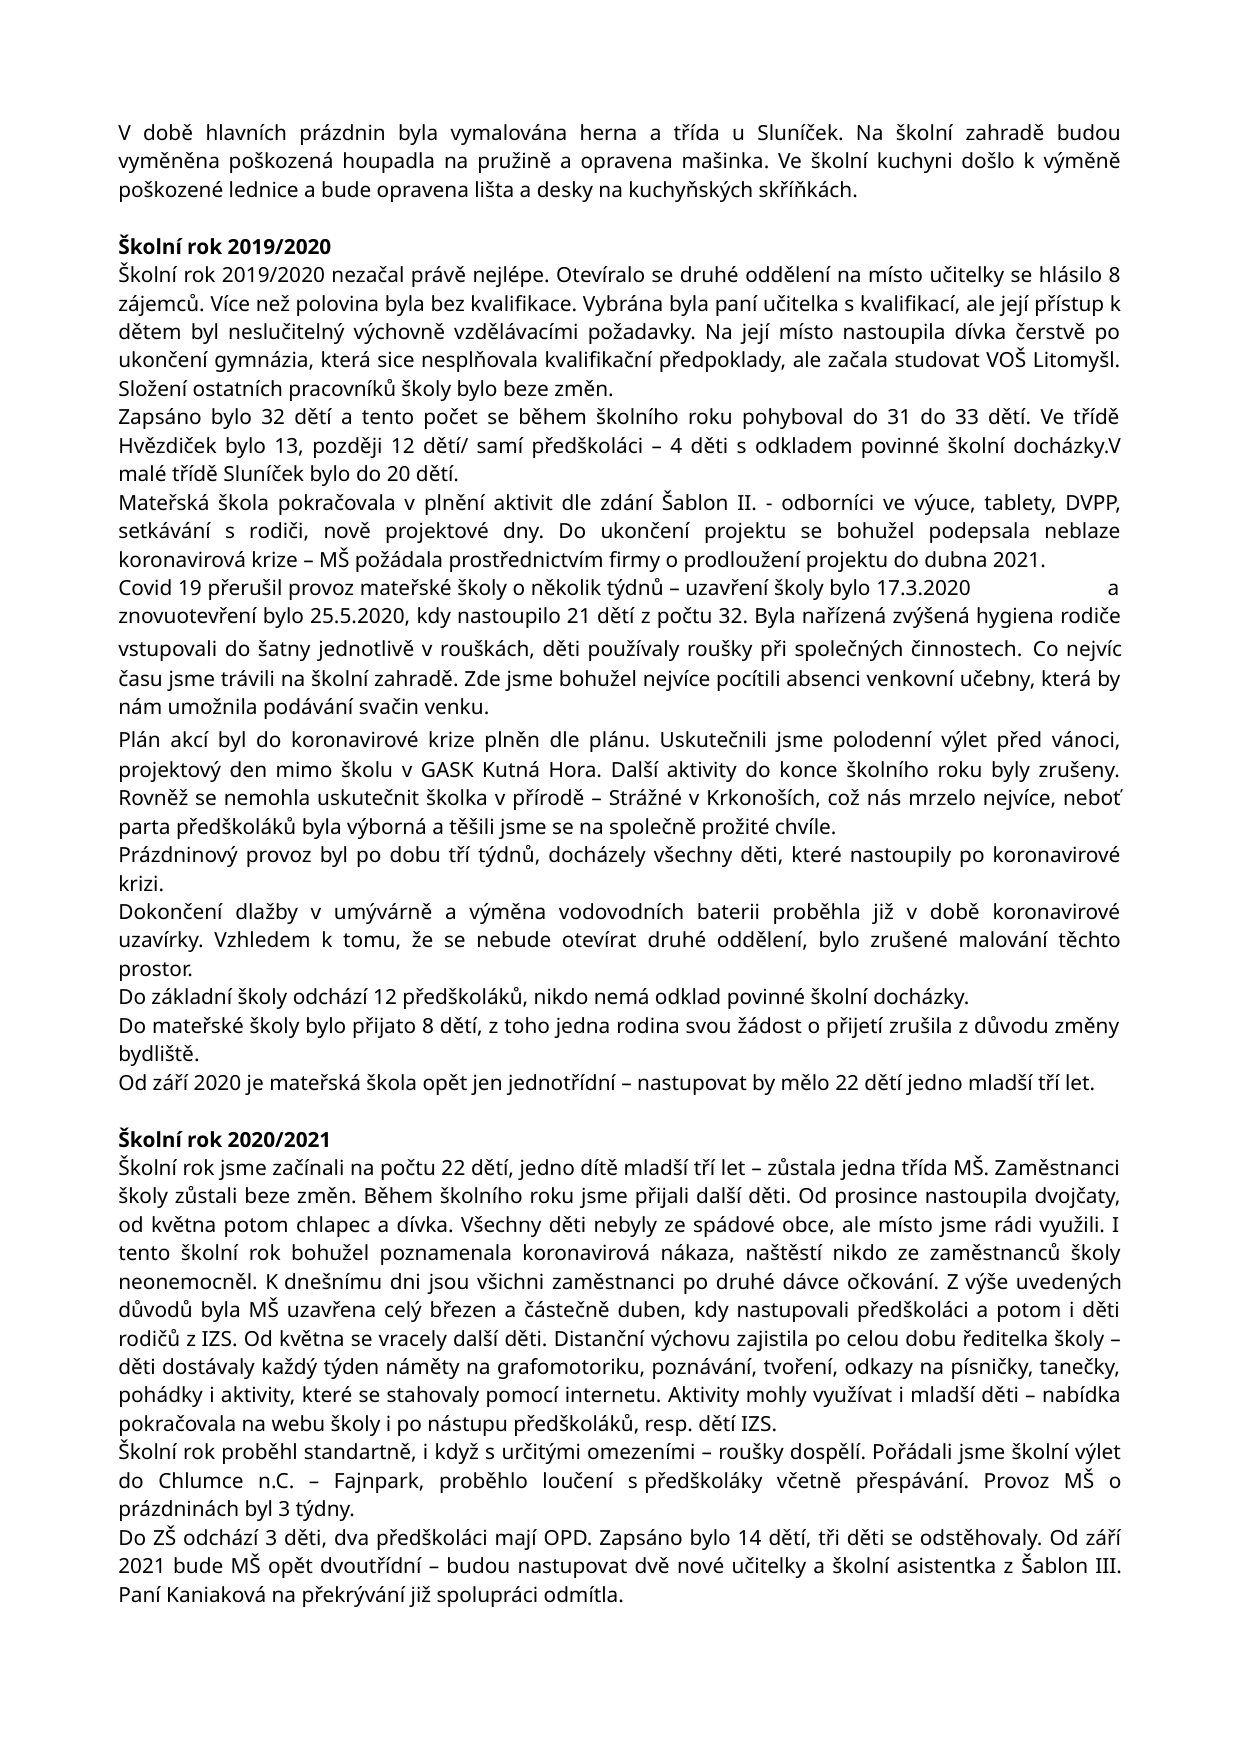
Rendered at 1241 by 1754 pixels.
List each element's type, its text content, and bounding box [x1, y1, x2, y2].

text Školní rok jsme začínali na počtu 22 dětí, jedno dítě mladší tří let – zůstala jedna třída MŠ. Zaměstnanci školy zůstali beze změn. Během školního roku jsme přijali další děti. Od prosince nastoupila dvojčaty, od května potom chlapec a dívka. Všechny děti nebyly ze spádové obce, ale místo jsme rádi využili. I tento školní rok bohužel poznamenala koronavirová nákaza, naštěstí nikdo ze zaměstnanců školy neonemocněl. K dnešnímu dni jsou všichni zaměstnanci po druhé dávce očkování. Z výše uvedených důvodů byla MŠ uzavřena celý březen a částečně duben, kdy nastupovali předškoláci a potom i děti rodičů z IZS. Od května se vracely další děti. Distanční výchovu zajistila po celou dobu ředitelka školy – děti dostávaly každý týden náměty na grafomotoriku, poznávání, tvoření, odkazy na písničky, tanečky, pohádky i aktivity, které se stahovaly pomocí internetu. Aktivity mohly využívat i mladší děti – nabídka pokračovala na webu školy i po nástupu předškoláků, resp. dětí IZS. [118, 1153, 1122, 1437]
text Zapsáno bylo 32 dětí a tento počet se během školního roku pohyboval do 31 do 33 dětí. Ve třídě Hvězdiček bylo 13, později 12 dětí/ samí předškoláci – 4 děti s odkladem povinné školní docházky.V malé třídě Sluníček bylo do 20 dětí. [118, 402, 1122, 488]
text Prázdninový provoz byl po dobu tří týdnů, docházely všechny děti, které nastoupily po koronavirové krizi. [118, 840, 1122, 897]
text Dokončení dlažby v umývárně a výměna vodovodních baterii proběhla již v době koronavirové uzavírky. Vzhledem k tomu, že se nebude otevírat druhé oddělení, bylo zrušené malování těchto prostor. [118, 897, 1122, 982]
text Školní rok 2019/2020 nezačal právě nejlépe. Otevíralo se druhé oddělení na místo učitelky se hlásilo 8 zájemců. Více než polovina byla bez kvalifikace. Vybrána byla paní učitelka s kvalifikací, ale její přístup k dětem byl neslučitelný výchovně vzdělávacími požadavky. Na její místo nastoupila dívka čerstvě po ukončení gymnázia, která sice nesplňovala kvalifikační předpoklady, ale začala studovat VOŠ Litomyšl. Složení ostatních pracovníků školy bylo beze změn. [118, 260, 1122, 402]
text Plán akcí byl do koronavirové krize plněn dle plánu. Uskutečnili jsme polodenní výlet před vánoci, projektový den mimo školu v GASK Kutná Hora. Další aktivity do konce školního roku byly zrušeny. Rovněž se nemohla uskutečnit školka v přírodě – Strážné v Krkonoších, což nás mrzelo nejvíce, neboť parta předškoláků byla výborná a těšili jsme se na společně prožité chvíle. [118, 721, 1122, 840]
text Školní rok 2019/2020 [118, 232, 1122, 260]
text Mateřská škola pokračovala v plnění aktivit dle zdání Šablon II. - odborníci ve výuce, tablety, DVPP, setkávání s rodiči, nově projektové dny. Do ukončení projektu se bohužel podepsala neblaze koronavirová krize – MŠ požádala prostřednictvím firmy o prodloužení projektu do dubna 2021. [118, 488, 1122, 573]
text Školní rok proběhl standartně, i když s určitými omezeními – roušky dospělí. Pořádali jsme školní výlet do Chlumce n.C. – Fajnpark, proběhlo loučení s předškoláky včetně přespávání. Provoz MŠ o prázdninách byl 3 týdny. [118, 1437, 1122, 1523]
text Od září 2020 je mateřská škola opět jen jednotřídní – nastupovat by mělo 22 dětí jedno mladší tří let. [118, 1068, 1122, 1096]
text Do ZŠ odchází 3 děti, dva předškoláci mají OPD. Zapsáno bylo 14 dětí, tři děti se odstěhovaly. Od září 2021 bude MŠ opět dvoutřídní – budou nastupovat dvě nové učitelky a školní asistentka z Šablon III. Paní Kaniaková na překrývání již spolupráci odmítla. [118, 1523, 1122, 1608]
text Covid 19 přerušil provoz mateřské školy o několik týdnů – uzavření školy bylo 17.3.2020 a znovuotevření bylo 25.5.2020, kdy nastoupilo 21 dětí z počtu 32. Byla nařízená zvýšená hygiena rodiče vstupovali do šatny jednotlivě v rouškách, děti používaly roušky při společných činnostech. Co nejvíc času jsme trávili na školní zahradě. Zde jsme bohužel nejvíce pocítili absenci venkovní učebny, která by nám umožnila podávání svačin venku. [118, 573, 1122, 721]
text Školní rok 2020/2021 [118, 1125, 1122, 1153]
text V době hlavních prázdnin byla vymalována herna a třída u Sluníček. Na školní zahradě budou vyměněna poškozená houpadla na pružině a opravena mašinka. Ve školní kuchyni došlo k výměně poškozené lednice a bude opravena lišta a desky na kuchyňských skříňkách. [118, 118, 1122, 203]
text Do mateřské školy bylo přijato 8 dětí, z toho jedna rodina svou žádost o přijetí zrušila z důvodu změny bydliště. [118, 1011, 1122, 1068]
text Do základní školy odchází 12 předškoláků, nikdo nemá odklad povinné školní docházky. [118, 982, 1122, 1011]
